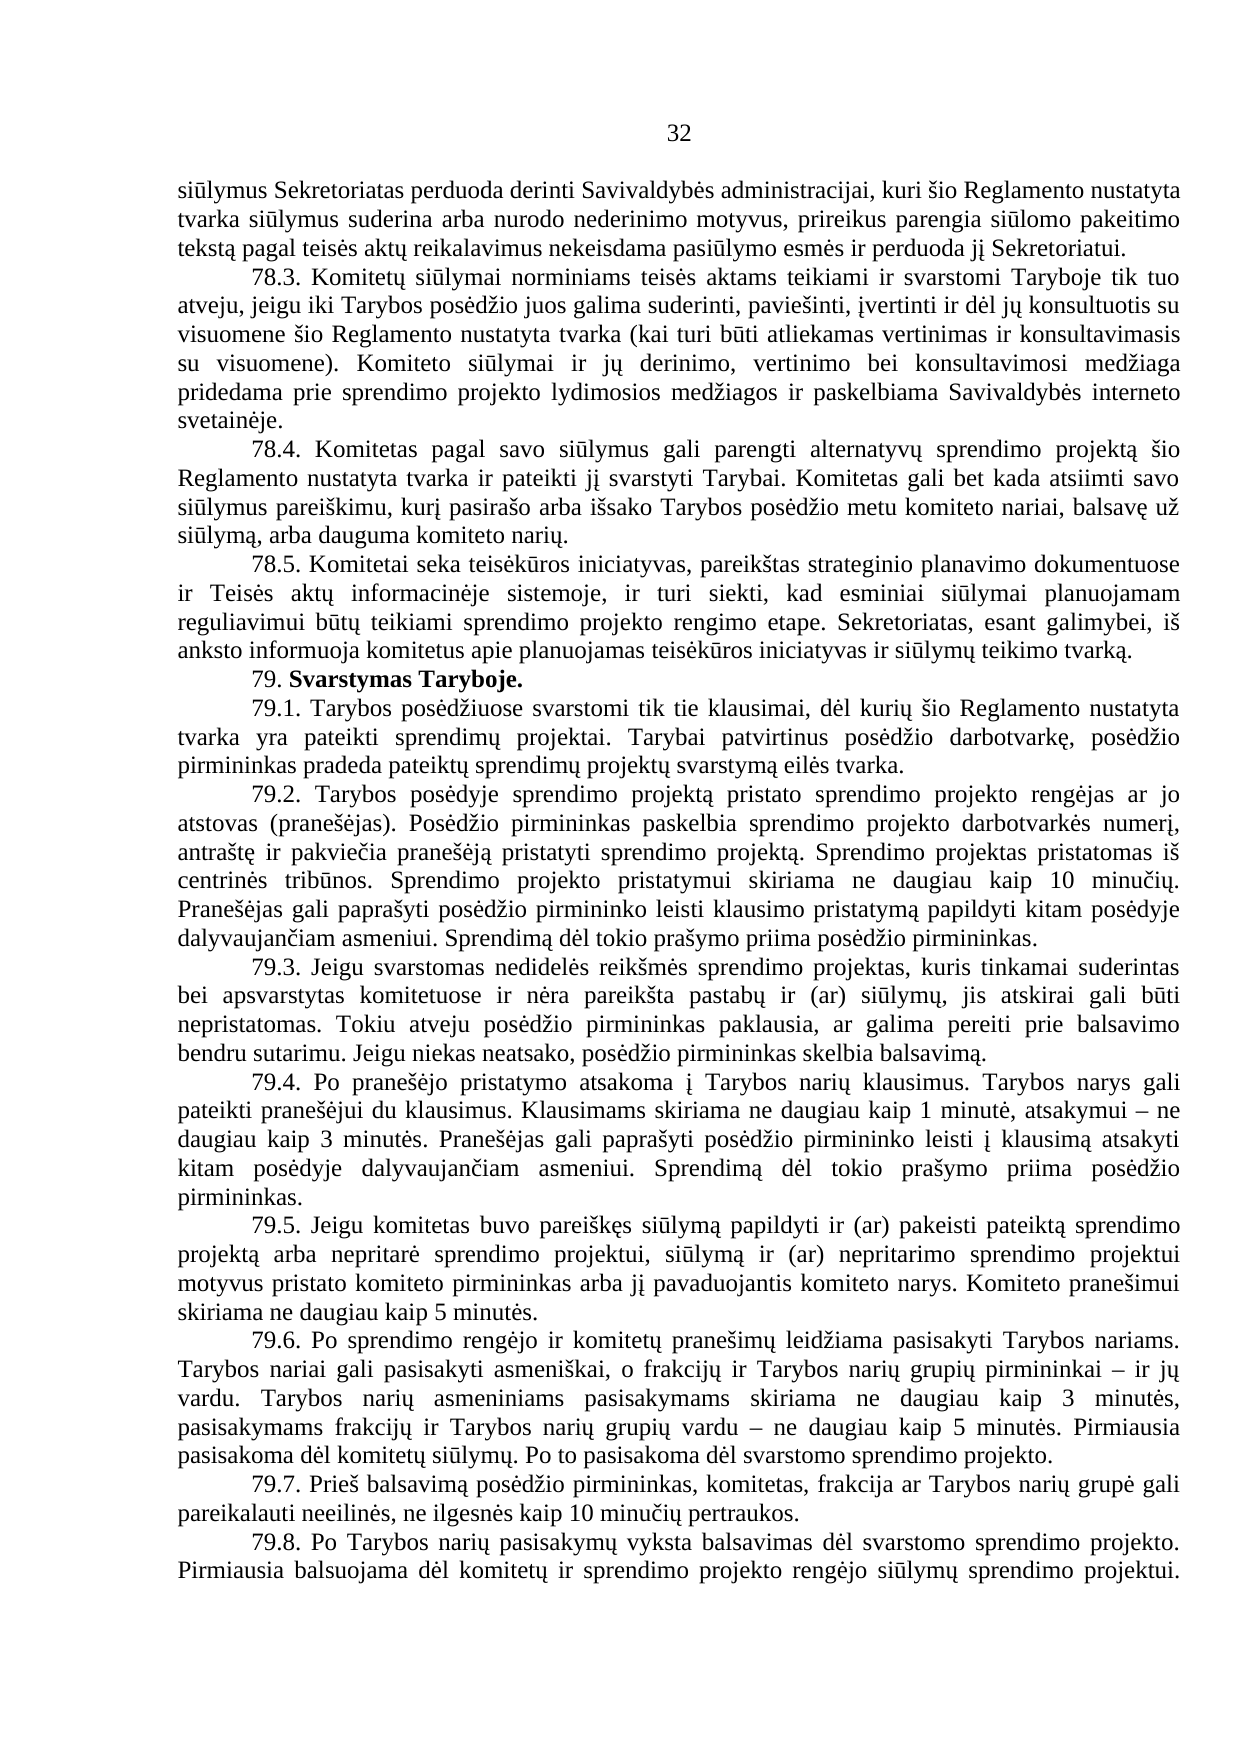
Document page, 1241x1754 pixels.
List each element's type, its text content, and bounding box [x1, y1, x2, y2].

text 78.3. Komitetų siūlymai norminiams teisės aktams teikiami ir svarstomi Taryboje tik tuo atveju, jeigu iki Tarybos posėdžio juos galima suderinti, paviešinti, įvertinti ir dėl jų konsultuotis su visuomene šio Reglamento nustatyta tvarka (kai turi būti atliekamas vertinimas ir konsultavimasis su visuomene). Komiteto siūlymai ir jų derinimo, vertinimo bei konsultavimosi medžiaga pridedama prie sprendimo projekto lydimosios medžiagos ir paskelbiama Savivaldybės interneto svetainėje. [177, 262, 1181, 434]
text 79.3. Jeigu svarstomas nedidelės reikšmės sprendimo projektas, kuris tinkamai suderintas bei apsvarstytas komitetuose ir nėra pareikšta pastabų ir (ar) siūlymų, jis atskirai gali būti nepristatomas. Tokiu atveju posėdžio pirmininkas paklausia, ar galima pereiti prie balsavimo bendru sutarimu. Jeigu niekas neatsako, posėdžio pirmininkas skelbia balsavimą. [177, 952, 1181, 1067]
text 79.6. Po sprendimo rengėjo ir komitetų pranešimų leidžiama pasisakyti Tarybos nariams. Tarybos nariai gali pasisakyti asmeniškai, o frakcijų ir Tarybos narių grupių pirmininkai – ir jų vardu. Tarybos narių asmeniniams pasisakymams skiriama ne daugiau kaip 3 minutės, pasisakymams frakcijų ir Tarybos narių grupių vardu – ne daugiau kaip 5 minutės. Pirmiausia pasisakoma dėl komitetų siūlymų. Po to pasisakoma dėl svarstomo sprendimo projekto. [177, 1326, 1181, 1469]
text 78.4. Komitetas pagal savo siūlymus gali parengti alternatyvų sprendimo projektą šio Reglamento nustatyta tvarka ir pateikti jį svarstyti Tarybai. Komitetas gali bet kada atsiimti savo siūlymus pareiškimu, kurį pasirašo arba išsako Tarybos posėdžio metu komiteto nariai, balsavę už siūlymą, arba dauguma komiteto narių. [177, 434, 1181, 549]
text 79.7. Prieš balsavimą posėdžio pirmininkas, komitetas, frakcija ar Tarybos narių grupė gali pareikalauti neeilinės, ne ilgesnės kaip 10 minučių pertraukos. [177, 1469, 1181, 1527]
text 79.1. Tarybos posėdžiuose svarstomi tik tie klausimai, dėl kurių šio Reglamento nustatyta tvarka yra pateikti sprendimų projektai. Tarybai patvirtinus posėdžio darbotvarkę, posėdžio pirmininkas pradeda pateiktų sprendimų projektų svarstymą eilės tvarka. [177, 693, 1181, 779]
text 79. Svarstymas Taryboje. [177, 664, 1181, 693]
text 79.2. Tarybos posėdyje sprendimo projektą pristato sprendimo projekto rengėjas ar jo atstovas (pranešėjas). Posėdžio pirmininkas paskelbia sprendimo projekto darbotvarkės numerį, antraštę ir pakviečia pranešėją pristatyti sprendimo projektą. Sprendimo projektas pristatomas iš centrinės tribūnos. Sprendimo projekto pristatymui skiriama ne daugiau kaip 10 minučių. Pranešėjas gali paprašyti posėdžio pirmininko leisti klausimo pristatymą papildyti kitam posėdyje dalyvaujančiam asmeniui. Sprendimą dėl tokio prašymo priima posėdžio pirmininkas. [177, 779, 1181, 952]
text 79.8. Po Tarybos narių pasisakymų vyksta balsavimas dėl svarstomo sprendimo projekto. Pirmiausia balsuojama dėl komitetų ir sprendimo projekto rengėjo siūlymų sprendimo projektui. [177, 1527, 1181, 1584]
text 79.4. Po pranešėjo pristatymo atsakoma į Tarybos narių klausimus. Tarybos narys gali pateikti pranešėjui du klausimus. Klausimams skiriama ne daugiau kaip 1 minutė, atsakymui – ne daugiau kaip 3 minutės. Pranešėjas gali paprašyti posėdžio pirmininko leisti į klausimą atsakyti kitam posėdyje dalyvaujančiam asmeniui. Sprendimą dėl tokio prašymo priima posėdžio pirmininkas. [177, 1067, 1181, 1211]
text 79.5. Jeigu komitetas buvo pareiškęs siūlymą papildyti ir (ar) pakeisti pateiktą sprendimo projektą arba nepritarė sprendimo projektui, siūlymą ir (ar) nepritarimo sprendimo projektui motyvus pristato komiteto pirmininkas arba jį pavaduojantis komiteto narys. Komiteto pranešimui skiriama ne daugiau kaip 5 minutės. [177, 1211, 1181, 1326]
text 78.5. Komitetai seka teisėkūros iniciatyvas, pareikštas strateginio planavimo dokumentuose ir Teisės aktų informacinėje sistemoje, ir turi siekti, kad esminiai siūlymai planuojamam reguliavimui būtų teikiami sprendimo projekto rengimo etape. Sekretoriatas, esant galimybei, iš anksto informuoja komitetus apie planuojamas teisėkūros iniciatyvas ir siūlymų teikimo tvarką. [177, 549, 1181, 664]
text siūlymus Sekretoriatas perduoda derinti Savivaldybės administracijai, kuri šio Reglamento nustatyta tvarka siūlymus suderina arba nurodo nederinimo motyvus, prireikus parengia siūlomo pakeitimo tekstą pagal teisės aktų reikalavimus nekeisdama pasiūlymo esmės ir perduoda jį Sekretoriatui. [177, 176, 1181, 262]
